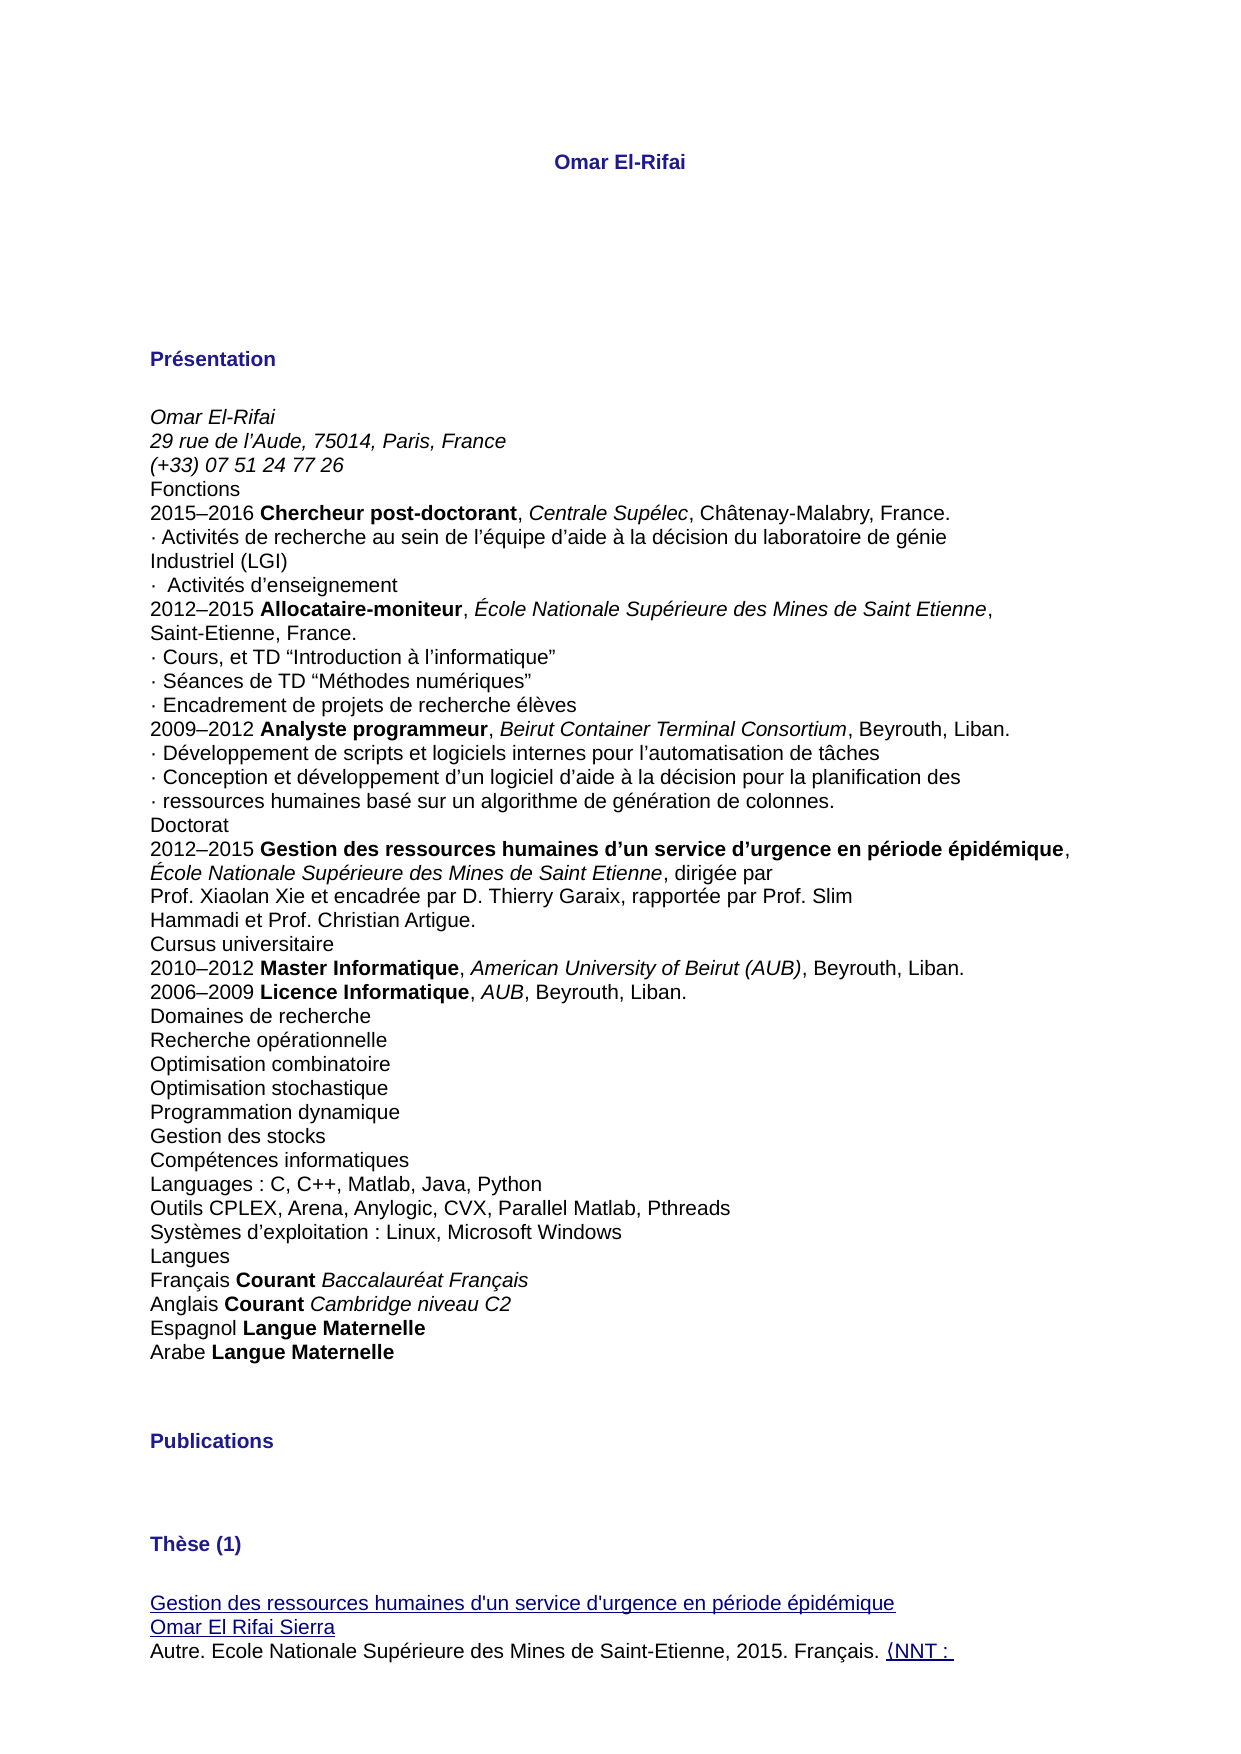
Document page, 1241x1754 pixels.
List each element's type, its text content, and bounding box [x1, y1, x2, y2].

text (+33) 07 51 24 77 26 [150, 453, 1090, 477]
subtitle Présentation [150, 347, 1090, 371]
text Langues [150, 1244, 1090, 1268]
text Languages : C, C++, Matlab, Java, Python [150, 1172, 1090, 1196]
text Systèmes d’exploitation : Linux, Microsoft Windows [150, 1220, 1090, 1244]
text 2012–2015 Gestion des ressources humaines d’un service d’urgence en période épidémique, [150, 836, 1090, 860]
text Cursus universitaire [150, 932, 1090, 956]
text Domaines de recherche [150, 1004, 1090, 1028]
text 2012–2015 Allocataire-moniteur, École Nationale Supérieure des Mines de Saint Etienne, [150, 597, 1090, 621]
text 29 rue de l’Aude, 75014, Paris, France [150, 429, 1090, 453]
text · Développement de scripts et logiciels internes pour l’automatisation de tâches [150, 741, 1090, 764]
text Optimisation combinatoire [150, 1052, 1090, 1076]
text Optimisation stochastique [150, 1076, 1090, 1100]
text Recherche opérationnelle [150, 1028, 1090, 1052]
subtitle Omar El-Rifai [150, 150, 1090, 174]
text Français Courant Baccalauréat Français [150, 1268, 1090, 1292]
text Hammadi et Prof. Christian Artigue. [150, 908, 1090, 932]
text 2010–2012 Master Informatique, American University of Beirut (AUB), Beyrouth, Liban. [150, 956, 1090, 980]
subtitle Publications [150, 1429, 1090, 1453]
text 2006–2009 Licence Informatique, AUB, Beyrouth, Liban. [150, 980, 1090, 1004]
text Compétences informatiques [150, 1148, 1090, 1172]
text Doctorat [150, 812, 1090, 836]
text Outils CPLEX, Arena, Anylogic, CVX, Parallel Matlab, Pthreads [150, 1196, 1090, 1220]
text · ressources humaines basé sur un algorithme de génération de colonnes. [150, 788, 1090, 812]
text · Encadrement de projets de recherche élèves [150, 693, 1090, 717]
text Espagnol Langue Maternelle [150, 1316, 1090, 1339]
text · Conception et développement d’un logiciel d’aide à la décision pour la planification des [150, 764, 1090, 788]
text Fonctions [150, 477, 1090, 501]
subtitle Thèse (1) [150, 1532, 1090, 1556]
text · Cours, et TD “Introduction à l’informatique” [150, 645, 1090, 669]
text 2009–2012 Analyste programmeur, Beirut Container Terminal Consortium, Beyrouth, Liban. [150, 717, 1090, 741]
text Gestion des stocks [150, 1124, 1090, 1148]
text École Nationale Supérieure des Mines de Saint Etienne, dirigée par [150, 860, 1090, 884]
table_header Gestion des ressources humaines d'un service d'urgence en période épidémique Omar El Rifai Sierra Autre. Ecole Nationale Supérieure des Mines de Saint-Etienne, 2015. Français. ⟨NNT : [150, 1591, 1090, 1662]
text Arabe Langue Maternelle [150, 1339, 1090, 1363]
text Prof. Xiaolan Xie et encadrée par D. Thierry Garaix, rapportée par Prof. Slim [150, 884, 1090, 908]
text Saint-Etienne, France. [150, 621, 1090, 645]
text · Séances de TD “Méthodes numériques” [150, 669, 1090, 693]
text · Activités de recherche au sein de l’équipe d’aide à la décision du laboratoire de génie [150, 525, 1090, 549]
text Programmation dynamique [150, 1100, 1090, 1124]
text · Activités d’enseignement [150, 573, 1090, 597]
text Industriel (LGI) [150, 549, 1090, 573]
text Anglais Courant Cambridge niveau C2 [150, 1292, 1090, 1316]
text Omar El-Rifai [150, 405, 1090, 429]
text 2015–2016 Chercheur post-doctorant, Centrale Supélec, Châtenay-Malabry, France. [150, 501, 1090, 525]
